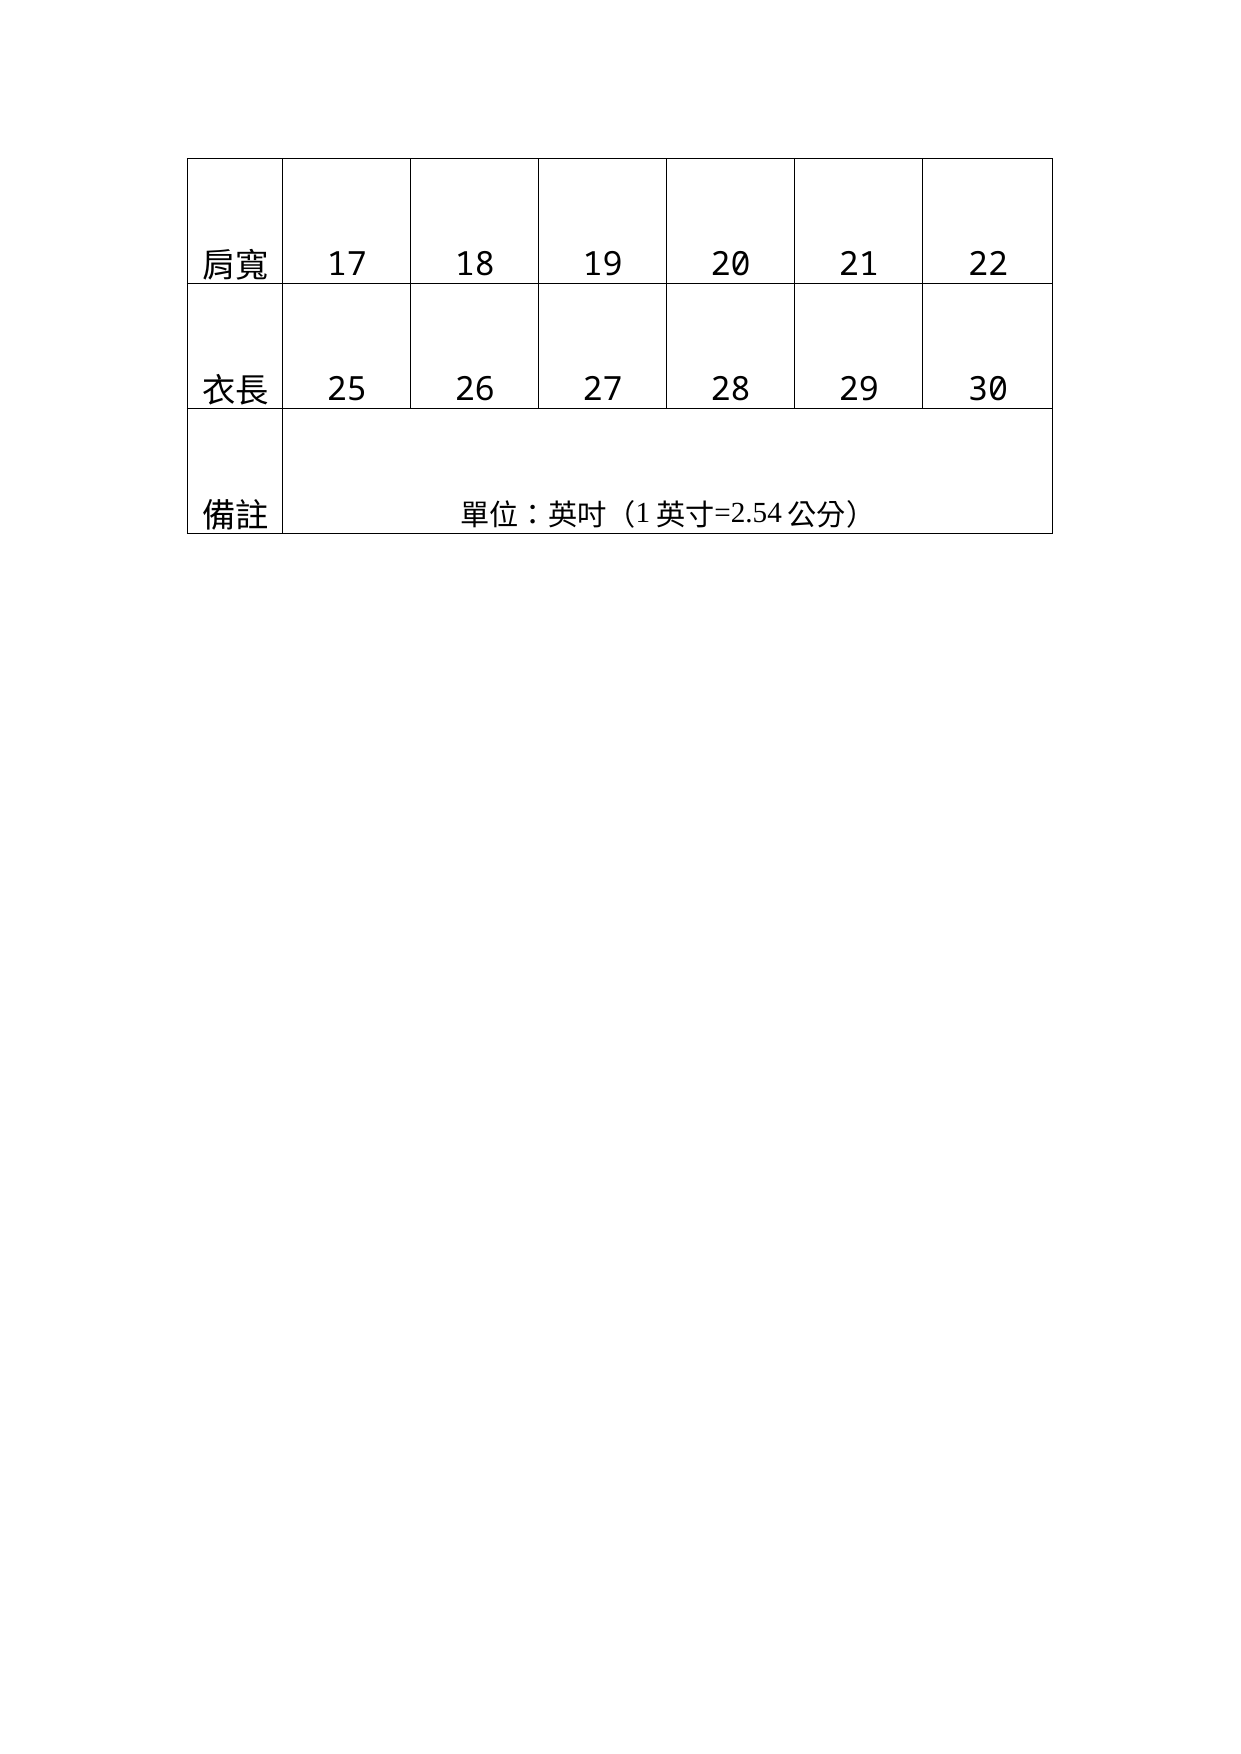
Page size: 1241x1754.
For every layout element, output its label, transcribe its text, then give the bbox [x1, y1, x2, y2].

table_cell 19 [539, 159, 666, 283]
table_cell 21 [795, 159, 922, 283]
table_cell 22 [923, 159, 1052, 283]
table_cell 30 [923, 284, 1052, 408]
table_cell 單位：英吋（1英寸=2.54公分） [283, 409, 1052, 533]
table_cell 29 [795, 284, 922, 408]
table_cell 26 [411, 284, 538, 408]
table_cell 衣長 [188, 284, 282, 408]
table_cell 28 [667, 284, 794, 408]
table_cell 20 [667, 159, 794, 283]
table_cell 17 [283, 159, 410, 283]
table_cell 27 [539, 284, 666, 408]
table_cell 肩寬 [188, 159, 282, 283]
table_cell 備註 [188, 409, 282, 533]
table_cell 25 [283, 284, 410, 408]
table_cell 18 [411, 159, 538, 283]
